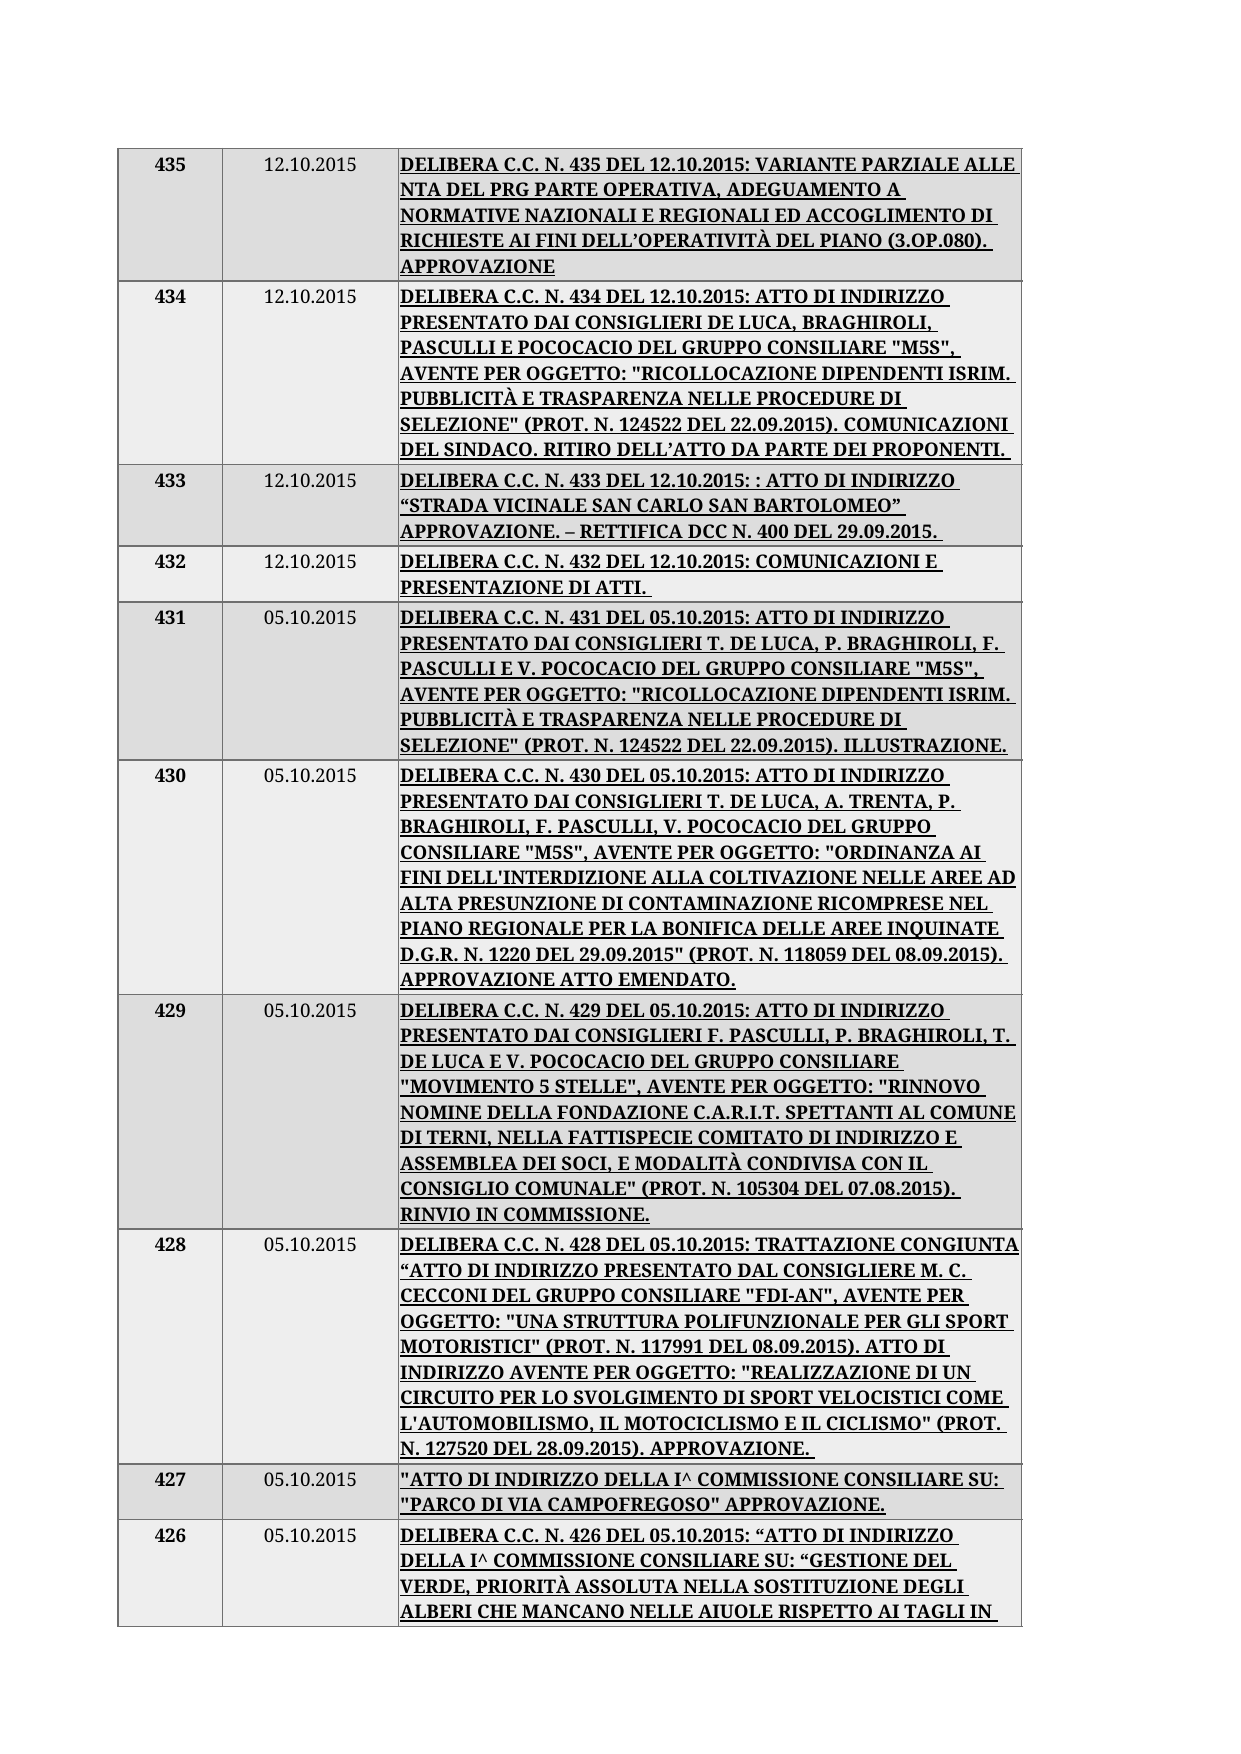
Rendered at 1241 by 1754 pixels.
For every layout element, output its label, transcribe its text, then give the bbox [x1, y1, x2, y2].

table_cell 428 [119, 1230, 222, 1463]
table_cell 05.10.2015 [223, 1520, 398, 1626]
table_cell DELIBERA C.C. N. 430 DEL 05.10.2015: ATTO DI INDIRIZZO PRESENTATO DAI CONSIGLIERI T. DE LUCA, A. TRENTA, P. BRAGHIROLI, F. PASCULLI, V. POCOCACIO DEL GRUPPO CONSILIARE "M5S", AVENTE PER OGGETTO: "ORDINANZA AI FINI DELL'INTERDIZIONE ALLA COLTIVAZIONE NELLE AREE AD ALTA PRESUNZIONE DI CONTAMINAZIONE RICOMPRESE NEL PIANO REGIONALE PER LA BONIFICA DELLE AREE INQUINATE D.G.R. N. 1220 DEL 29.09.2015" (PROT. N. 118059 DEL 08.09.2015). APPROVAZIONE ATTO EMENDATO. [399, 761, 1021, 994]
table_cell 429 [119, 995, 222, 1228]
table_cell 05.10.2015 [223, 1465, 398, 1519]
table_cell DELIBERA C.C. N. 429 DEL 05.10.2015: ATTO DI INDIRIZZO PRESENTATO DAI CONSIGLIERI F. PASCULLI, P. BRAGHIROLI, T. DE LUCA E V. POCOCACIO DEL GRUPPO CONSILIARE "MOVIMENTO 5 STELLE", AVENTE PER OGGETTO: "RINNOVO NOMINE DELLA FONDAZIONE C.A.R.I.T. SPETTANTI AL COMUNE DI TERNI, NELLA FATTISPECIE COMITATO DI INDIRIZZO E ASSEMBLEA DEI SOCI, E MODALITÀ CONDIVISA CON IL CONSIGLIO COMUNALE" (PROT. N. 105304 DEL 07.08.2015). RINVIO IN COMMISSIONE. [399, 995, 1021, 1228]
table_cell 05.10.2015 [223, 1230, 398, 1463]
table_cell 12.10.2015 [223, 547, 398, 601]
table_cell DELIBERA C.C. N. 431 DEL 05.10.2015: ATTO DI INDIRIZZO PRESENTATO DAI CONSIGLIERI T. DE LUCA, P. BRAGHIROLI, F. PASCULLI E V. POCOCACIO DEL GRUPPO CONSILIARE "M5S", AVENTE PER OGGETTO: "RICOLLOCAZIONE DIPENDENTI ISRIM. PUBBLICITÀ E TRASPARENZA NELLE PROCEDURE DI SELEZIONE" (PROT. N. 124522 DEL 22.09.2015). ILLUSTRAZIONE. [399, 603, 1021, 759]
table_cell 431 [119, 603, 222, 759]
table_cell 12.10.2015 [223, 282, 398, 464]
table_cell 12.10.2015 [223, 465, 398, 545]
table_cell 434 [119, 282, 222, 464]
table_cell 05.10.2015 [223, 995, 398, 1228]
table_cell DELIBERA C.C. N. 428 DEL 05.10.2015: TRATTAZIONE CONGIUNTA “ATTO DI INDIRIZZO PRESENTATO DAL CONSIGLIERE M. C. CECCONI DEL GRUPPO CONSILIARE "FDI-AN", AVENTE PER OGGETTO: "UNA STRUTTURA POLIFUNZIONALE PER GLI SPORT MOTORISTICI" (PROT. N. 117991 DEL 08.09.2015). ATTO DI INDIRIZZO AVENTE PER OGGETTO: "REALIZZAZIONE DI UN CIRCUITO PER LO SVOLGIMENTO DI SPORT VELOCISTICI COME L'AUTOMOBILISMO, IL MOTOCICLISMO E IL CICLISMO" (PROT. N. 127520 DEL 28.09.2015). APPROVAZIONE. [399, 1230, 1021, 1463]
table_cell DELIBERA C.C. N. 426 DEL 05.10.2015: “ATTO DI INDIRIZZO DELLA I^ COMMISSIONE CONSILIARE SU: “GESTIONE DEL VERDE, PRIORITÀ ASSOLUTA NELLA SOSTITUZIONE DEGLI ALBERI CHE MANCANO NELLE AIUOLE RISPETTO AI TAGLI IN [399, 1520, 1021, 1626]
table_cell DELIBERA C.C. N. 432 DEL 12.10.2015: COMUNICAZIONI E PRESENTAZIONE DI ATTI. [399, 547, 1021, 601]
table_cell 12.10.2015 [223, 149, 398, 280]
table_cell 430 [119, 761, 222, 994]
table_cell DELIBERA C.C. N. 434 DEL 12.10.2015: ATTO DI INDIRIZZO PRESENTATO DAI CONSIGLIERI DE LUCA, BRAGHIROLI, PASCULLI E POCOCACIO DEL GRUPPO CONSILIARE "M5S", AVENTE PER OGGETTO: "RICOLLOCAZIONE DIPENDENTI ISRIM. PUBBLICITÀ E TRASPARENZA NELLE PROCEDURE DI SELEZIONE" (PROT. N. 124522 DEL 22.09.2015). COMUNICAZIONI DEL SINDACO. RITIRO DELL’ATTO DA PARTE DEI PROPONENTI. [399, 282, 1021, 464]
table_cell "ATTO DI INDIRIZZO DELLA I^ COMMISSIONE CONSILIARE SU: "PARCO DI VIA CAMPOFREGOSO" APPROVAZIONE. [399, 1465, 1021, 1519]
table_cell 433 [119, 465, 222, 545]
table_cell 426 [119, 1520, 222, 1626]
table_cell 432 [119, 547, 222, 601]
table_cell DELIBERA C.C. N. 435 DEL 12.10.2015: VARIANTE PARZIALE ALLE NTA DEL PRG PARTE OPERATIVA, ADEGUAMENTO A NORMATIVE NAZIONALI E REGIONALI ED ACCOGLIMENTO DI RICHIESTE AI FINI DELL’OPERATIVITÀ DEL PIANO (3.OP.080). APPROVAZIONE [399, 149, 1021, 280]
table_cell 435 [119, 149, 222, 280]
table_cell 05.10.2015 [223, 761, 398, 994]
table_cell DELIBERA C.C. N. 433 DEL 12.10.2015: : ATTO DI INDIRIZZO “STRADA VICINALE SAN CARLO SAN BARTOLOMEO” APPROVAZIONE. – RETTIFICA DCC N. 400 DEL 29.09.2015. [399, 465, 1021, 545]
table_cell 05.10.2015 [223, 603, 398, 759]
table_cell 427 [119, 1465, 222, 1519]
